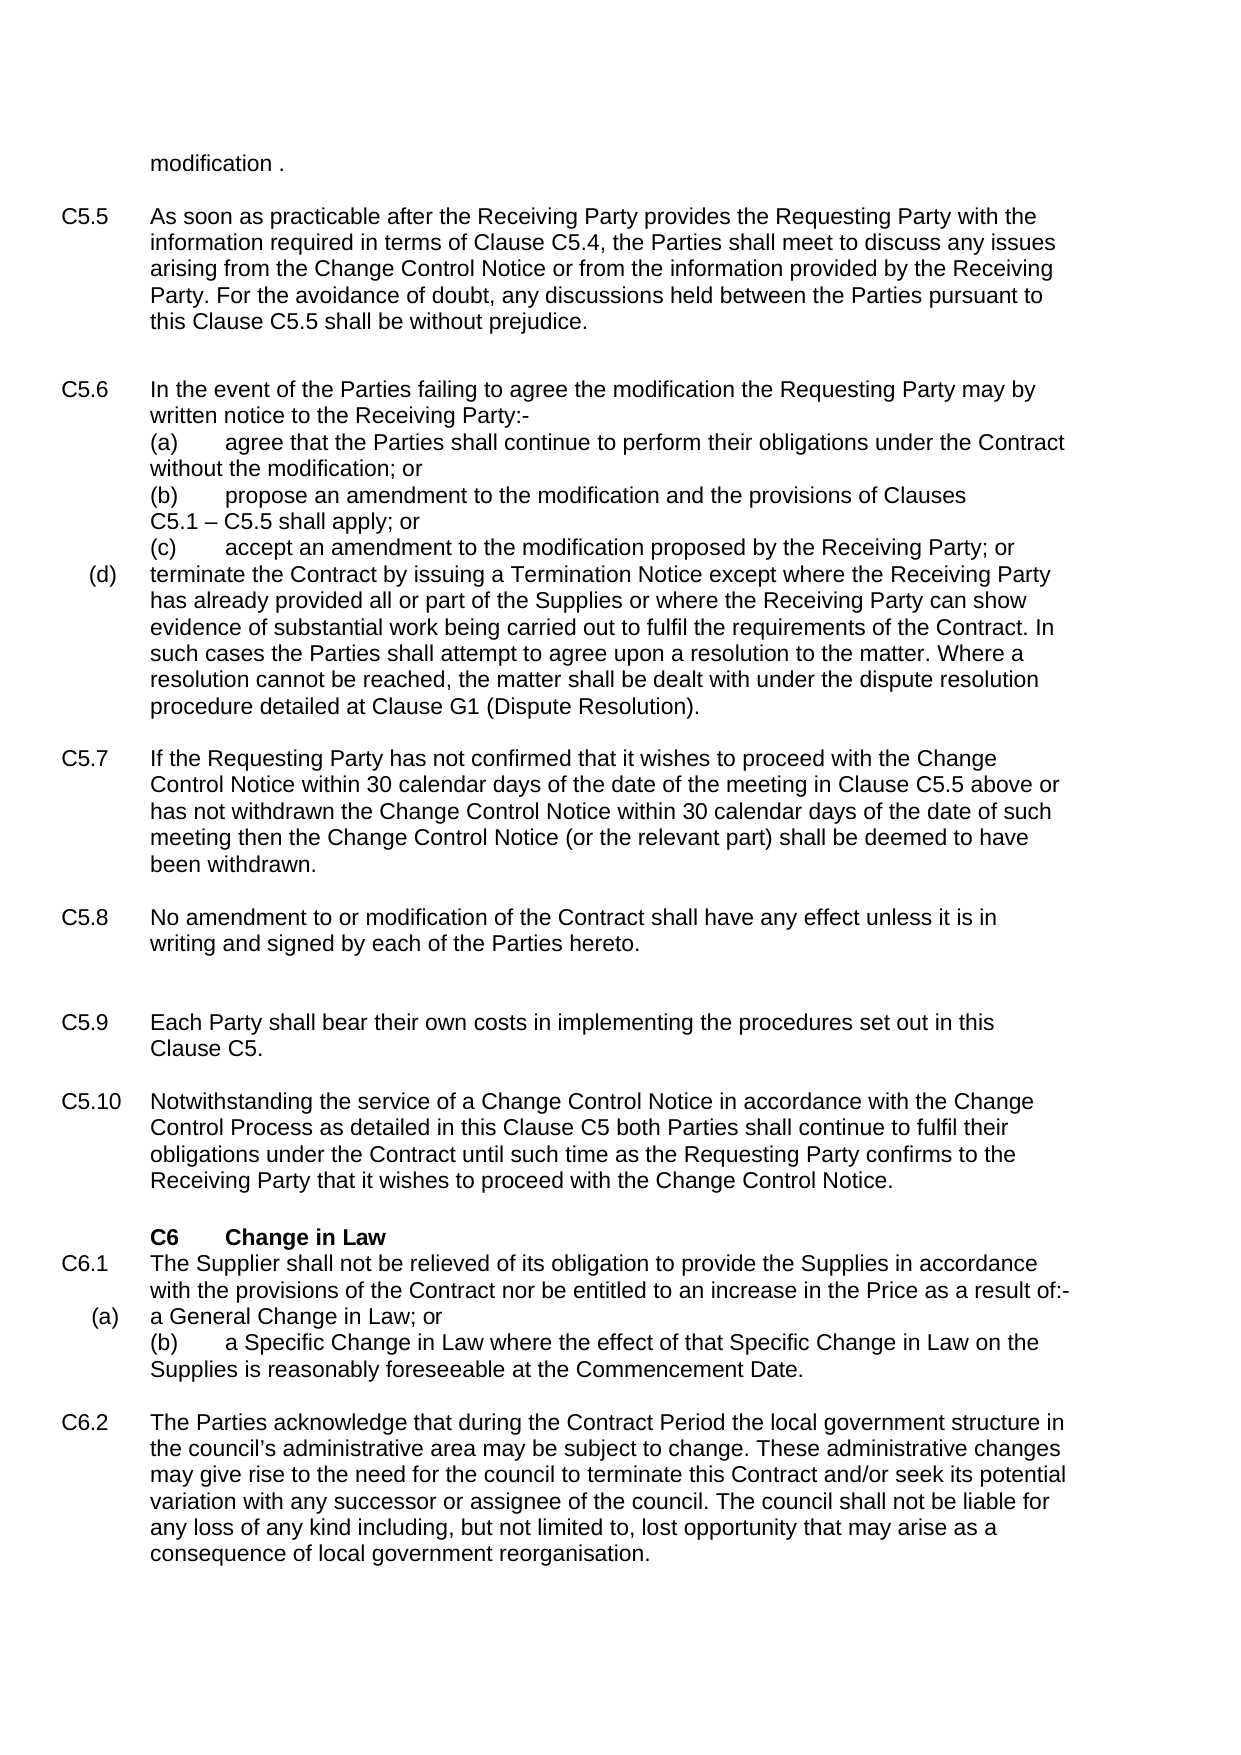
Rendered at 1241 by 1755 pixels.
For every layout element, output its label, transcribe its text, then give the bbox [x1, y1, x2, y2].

list modification . [150, 150, 1029, 176]
list accept an amendment to the modification proposed by the Receiving Party; or [150, 534, 1060, 561]
text C5.10 Notwithstanding the service of a Change Control Notice in accordance with the Change Control Process as detailed in this Clause C5 both Parties shall continue to fulfil their obligations under the Contract until such time as the Requesting Party confirms to the Receiving Party that it wishes to proceed with the Change Control Notice. [61, 1088, 1071, 1193]
list a Specific Change in Law where the effect of that Specific Change in Law on the Supplies is reasonably foreseeable at the Commencement Date. [150, 1329, 1075, 1382]
list a General Change in Law; or [91, 1303, 1091, 1329]
text C6.2 The Parties acknowledge that during the Contract Period the local government structure in the council’s administrative area may be subject to change. These administrative changes may give rise to the need for the council to terminate this Contract and/or seek its potential variation with any successor or assignee of the council. The council shall not be liable for any loss of any kind including, but not limited to, lost opportunity that may arise as a consequence of local government reorganisation. [61, 1408, 1075, 1567]
text C6.1 The Supplier shall not be relieved of its obligation to provide the Supplies in accordance with the provisions of the Contract nor be entitled to an increase in the Price as a result of:- [61, 1250, 1076, 1303]
subtitle C6 Change in Law [150, 1224, 1091, 1250]
text C5.9 Each Party shall bear their own costs in implementing the procedures set out in this Clause C5. [61, 1009, 1044, 1062]
list terminate the Contract by issuing a Termination Notice except where the Receiving Party has already provided all or part of the Supplies or where the Receiving Party can show evidence of substantial work being carried out to fulfil the requirements of the Contract. In such cases the Parties shall attempt to agree upon a resolution to the matter. Where a resolution cannot be reached, the matter shall be dealt with under the dispute resolution procedure detailed at Clause G1 (Dispute Resolution). [89, 561, 1068, 719]
text C5.5 As soon as practicable after the Receiving Party provides the Requesting Party with the information required in terms of Clause C5.4, the Parties shall meet to discuss any issues arising from the Change Control Notice or from the information provided by the Receiving Party. For the avoidance of doubt, any discussions held between the Parties pursuant to this Clause C5.5 shall be without prejudice. [61, 203, 1077, 334]
text C5.7 If the Requesting Party has not confirmed that it wishes to proceed with the Change Control Notice within 30 calendar days of the date of the meeting in Clause C5.5 above or has not withdrawn the Change Control Notice within 30 calendar days of the date of such meeting then the Change Control Notice (or the relevant part) shall be deemed to have been withdrawn. [61, 745, 1072, 877]
list propose an amendment to the modification and the provisions of Clauses C5.1 – C5.5 shall apply; or [150, 482, 1015, 534]
text C5.6 In the event of the Parties failing to agree the modification the Requesting Party may by written notice to the Receiving Party:- [61, 376, 1049, 429]
list agree that the Parties shall continue to perform their obligations under the Contract without the modification; or [150, 429, 1071, 482]
text C5.8 No amendment to or modification of the Contract shall have any effect unless it is in writing and signed by each of the Parties hereto. [61, 903, 1014, 956]
